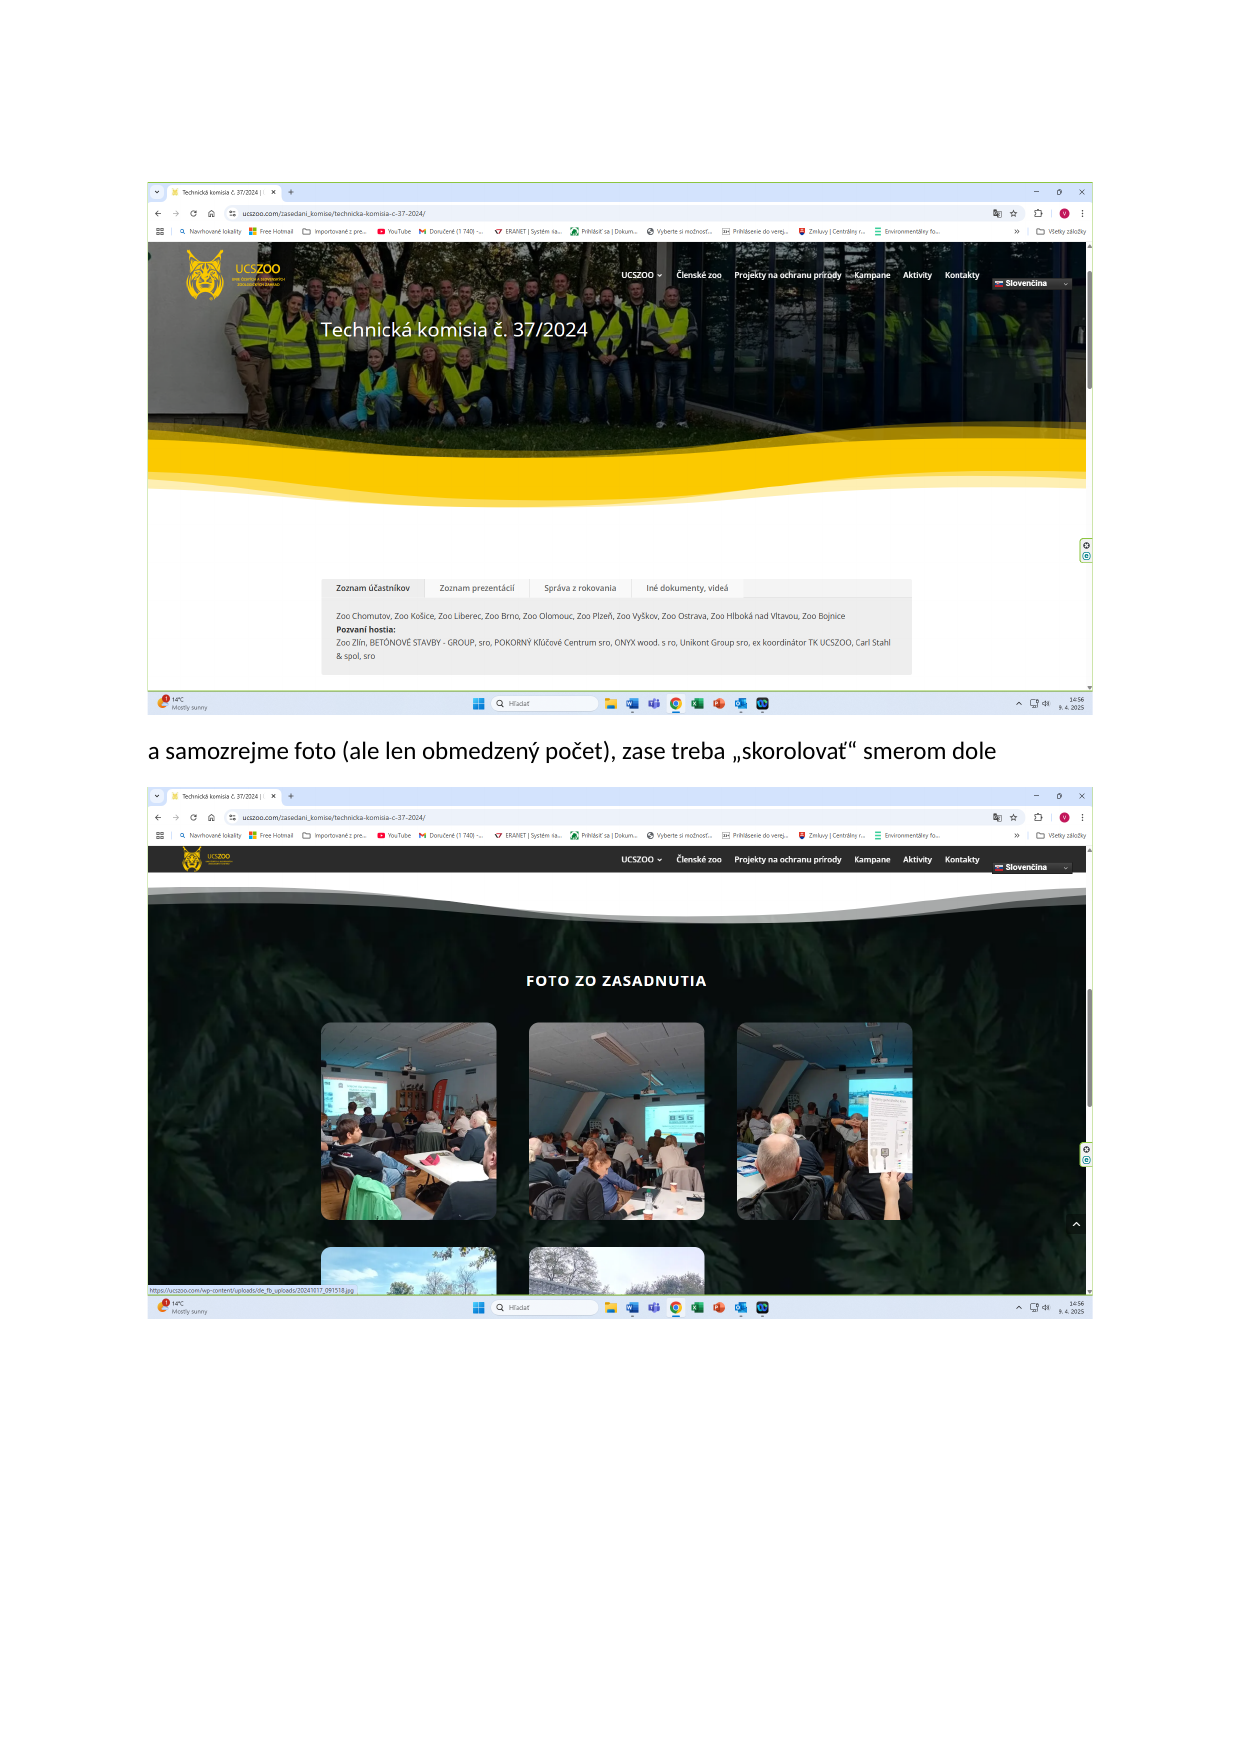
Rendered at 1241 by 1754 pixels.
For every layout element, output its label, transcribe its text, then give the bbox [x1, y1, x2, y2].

text a samozrejme foto (ale len obmedzený počet), zase treba „skorolovať“ smerom dole [148, 735, 1093, 766]
